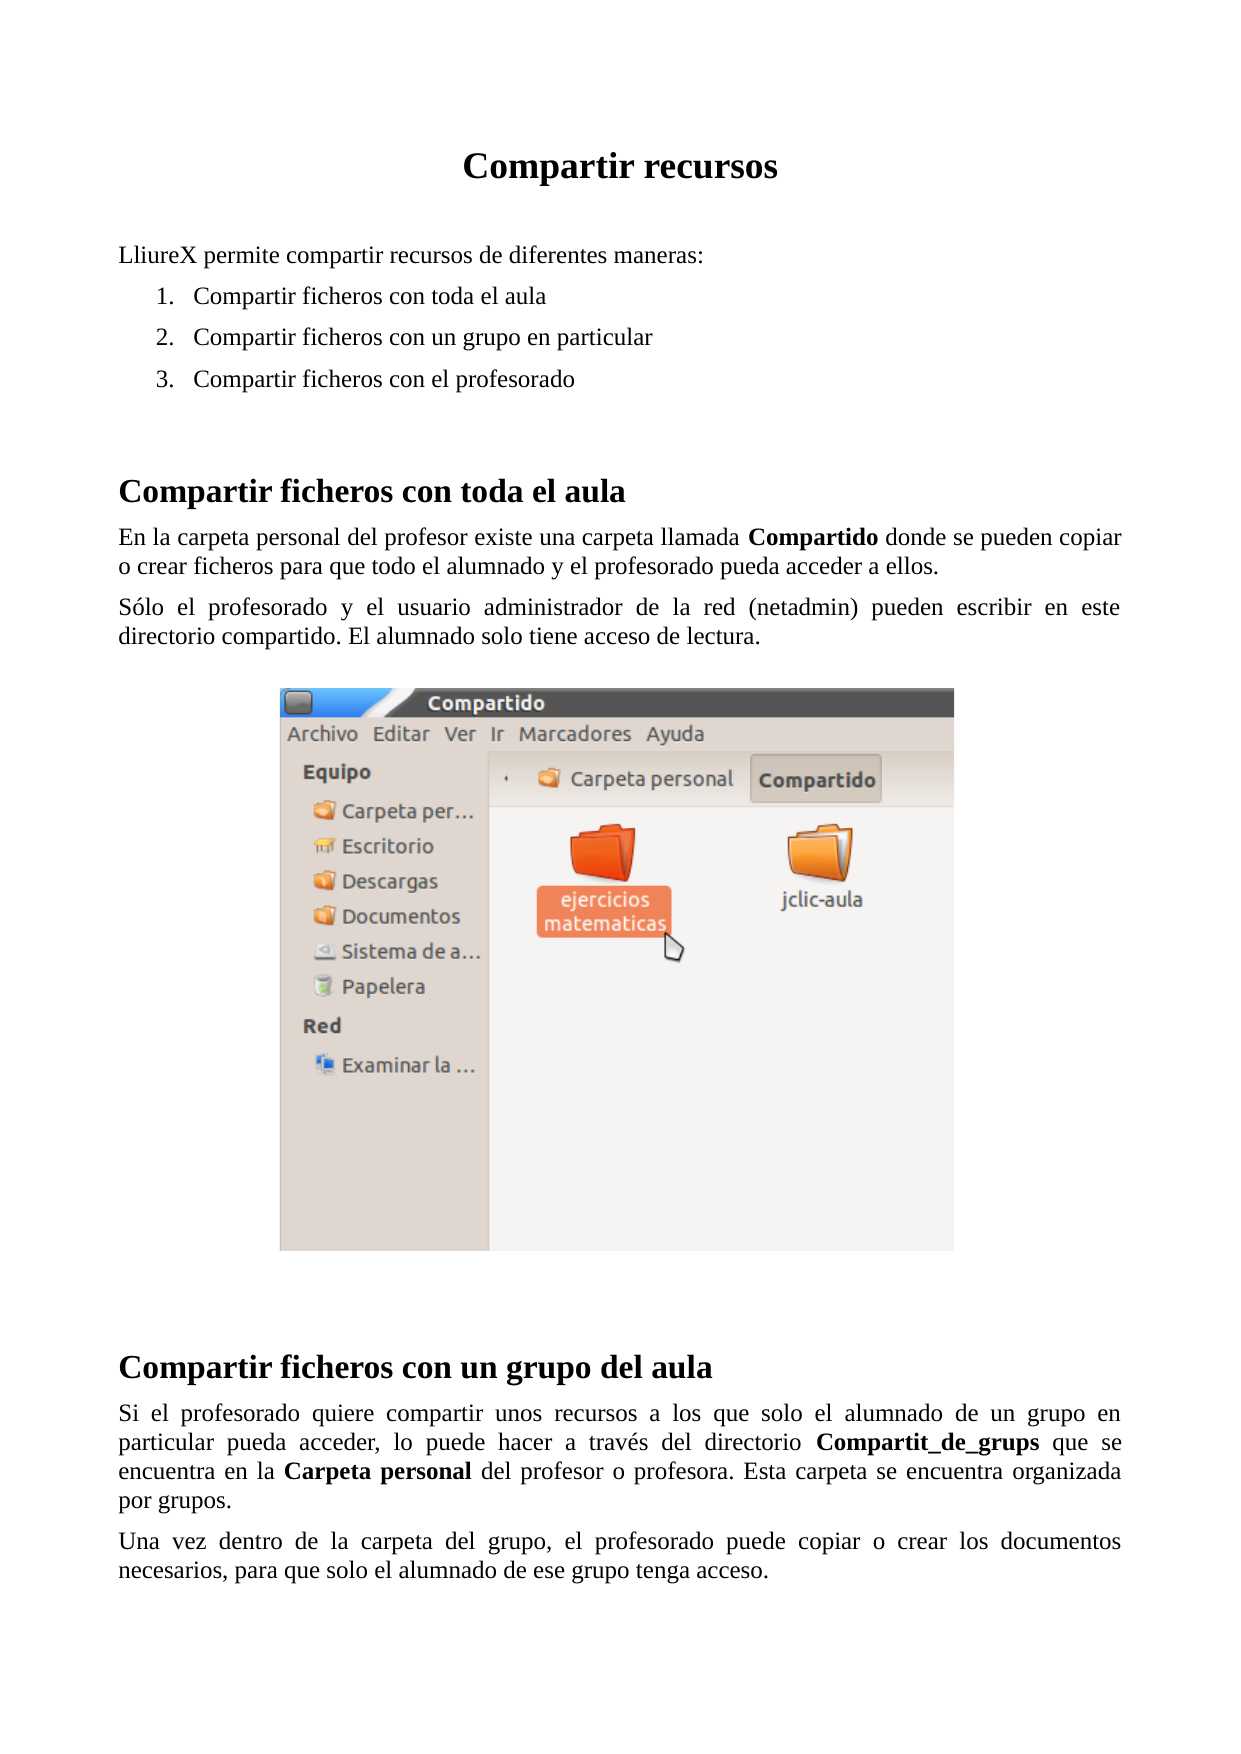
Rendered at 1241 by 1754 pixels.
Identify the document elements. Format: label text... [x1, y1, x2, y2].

subtitle Compartir ficheros con un grupo del aula [118, 1347, 1122, 1386]
subtitle Compartir ficheros con toda el aula [118, 471, 1122, 510]
list Compartir ficheros con toda el aula [156, 281, 1122, 310]
list Compartir ficheros con el profesorado [156, 364, 1122, 392]
picture [279, 688, 955, 1251]
list Compartir ficheros con un grupo en particular [156, 322, 1122, 351]
title Compartir recursos [118, 143, 1122, 186]
text Sólo el profesorado y el usuario administrador de la red (netadmin) pueden escribir en este directorio compartido. El alumnado solo tiene acceso de lectura. [118, 592, 1122, 650]
text LliureX permite compartir recursos de diferentes maneras: [118, 240, 1122, 269]
text En la carpeta personal del profesor existe una carpeta llamada Compartido donde se pueden copiar o crear ficheros para que todo el alumnado y el profesorado pueda acceder a ellos. [118, 522, 1122, 580]
text Una vez dentro de la carpeta del grupo, el profesorado puede copiar o crear los documentos necesarios, para que solo el alumnado de ese grupo tenga acceso. [118, 1526, 1122, 1583]
text Si el profesorado quiere compartir unos recursos a los que solo el alumnado de un grupo en particular pueda acceder, lo puede hacer a través del directorio Compartit_de_grups que se encuentra en la Carpeta personal del profesor o profesora. Esta carpeta se encuentra organizada por grupos. [118, 1398, 1122, 1513]
